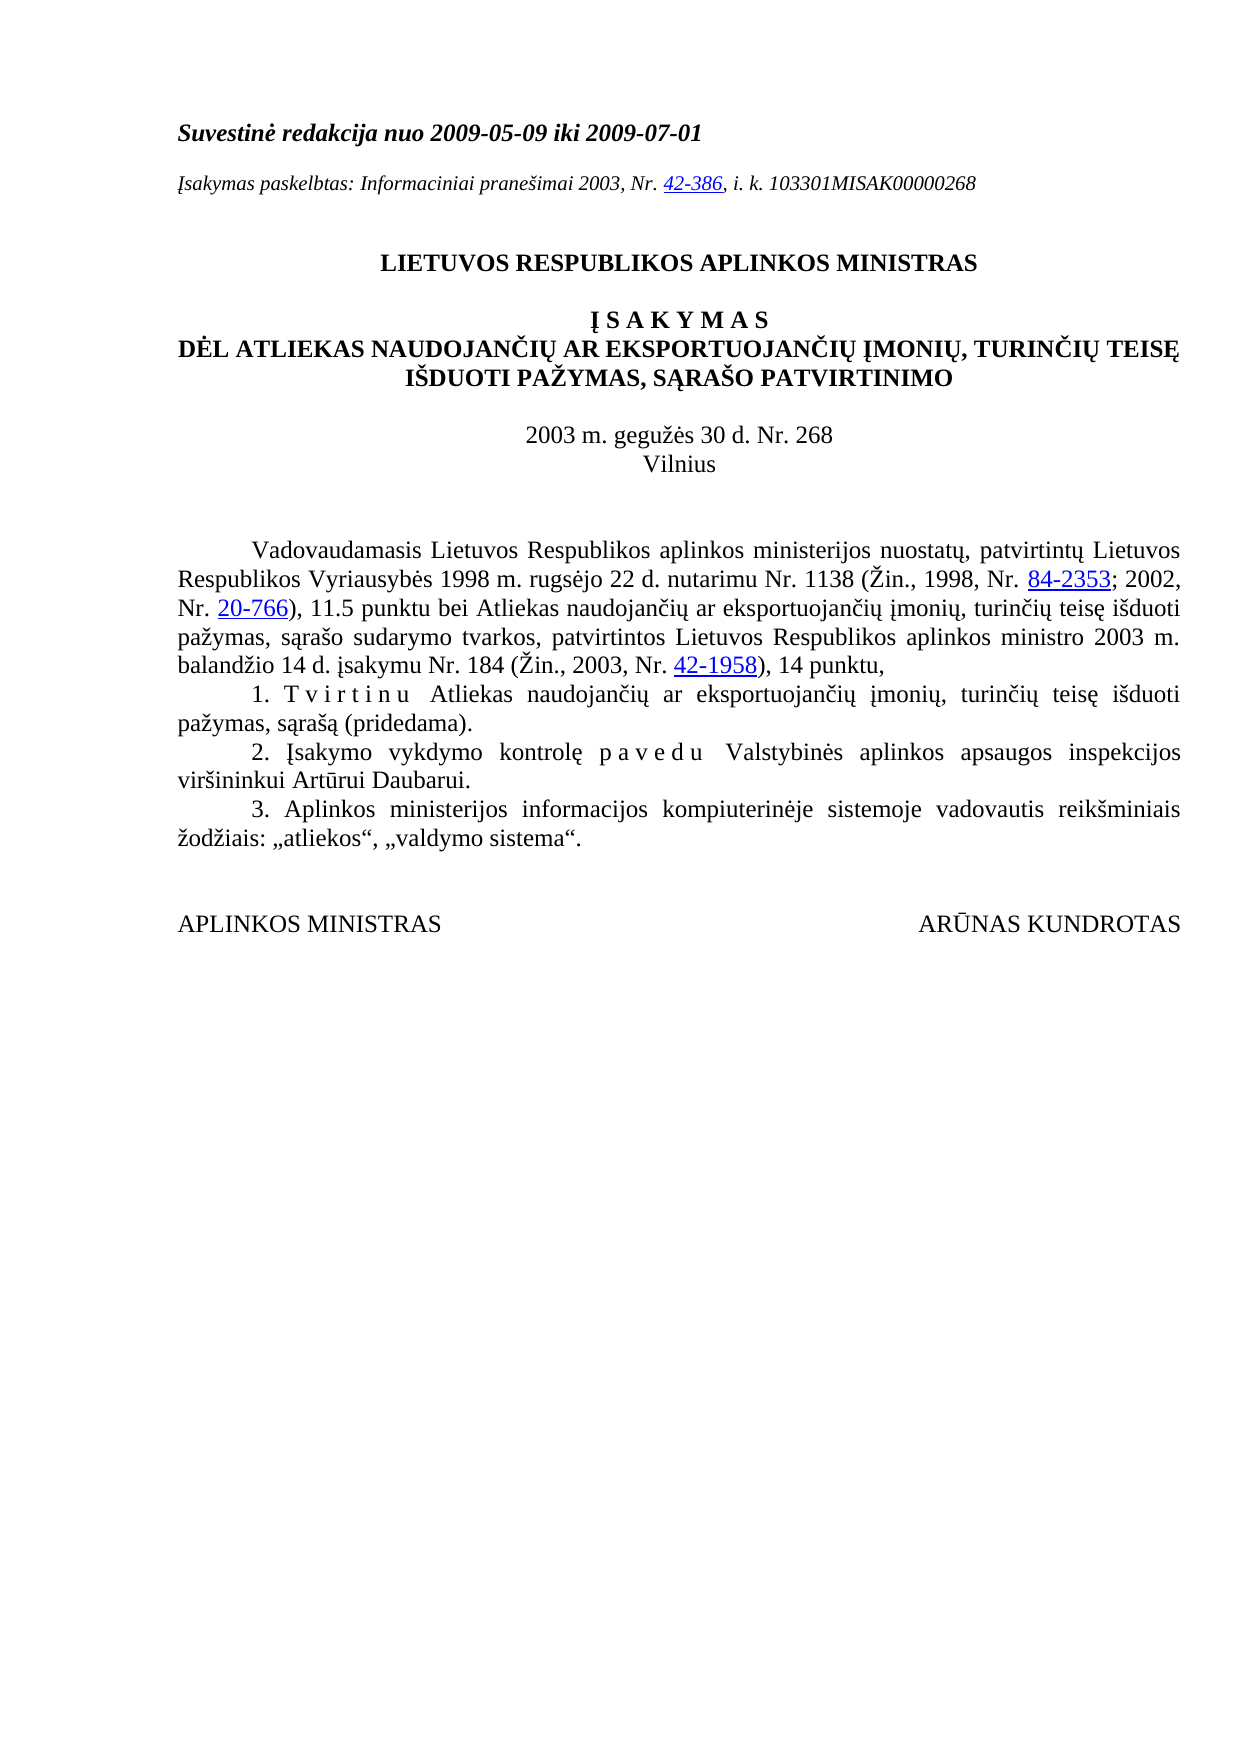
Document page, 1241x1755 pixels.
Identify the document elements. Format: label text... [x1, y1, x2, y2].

text 1. Tvirtinu Atliekas naudojančių ar eksportuojančių įmonių, turinčių teisę išduoti pažymas, sąrašą (pridedama). [177, 679, 1181, 737]
text Vilnius [177, 449, 1181, 478]
text 3. Aplinkos ministerijos informacijos kompiuterinėje sistemoje vadovautis reikšminiais žodžiais: „atliekos“, „valdymo sistema“. [177, 794, 1181, 852]
text DĖL ATLIEKAS NAUDOJANČIŲ AR EKSPORTUOJANČIŲ ĮMONIŲ, TURINČIŲ TEISĘ IŠDUOTI PAŽYMAS, SĄRAŠO PATVIRTINIMO [177, 334, 1181, 392]
text Vadovaudamasis Lietuvos Respublikos aplinkos ministerijos nuostatų, patvirtintų Lietuvos Respublikos Vyriausybės 1998 m. rugsėjo 22 d. nutarimu Nr. 1138 (Žin., 1998, Nr. 84-2353; 2002, Nr. 20-766), 11.5 punktu bei Atliekas naudojančių ar eksportuojančių įmonių, turinčių teisę išduoti pažymas, sąrašo sudarymo tvarkos, patvirtintos Lietuvos Respublikos aplinkos ministro 2003 m. balandžio 14 d. įsakymu Nr. 184 (Žin., 2003, Nr. 42-1958), 14 punktu, [177, 535, 1181, 679]
text Suvestinė redakcija nuo 2009-05-09 iki 2009-07-01 [177, 118, 1181, 147]
text 2. Įsakymo vykdymo kontrolę pavedu Valstybinės aplinkos apsaugos inspekcijos viršininkui Artūrui Daubarui. [177, 737, 1181, 794]
text Į S A K Y M A S [177, 305, 1181, 334]
text 2003 m. gegužės 30 d. Nr. 268 [177, 420, 1181, 449]
text APLINKOS MINISTRAS ARŪNAS KUNDROTAS [177, 909, 1181, 938]
text Įsakymas paskelbtas: Informaciniai pranešimai 2003, Nr. 42-386, i. k. 103301MISAK00000268 [177, 171, 1181, 195]
text LIETUVOS RESPUBLIKOS APLINKOS MINISTRAS [177, 248, 1181, 277]
